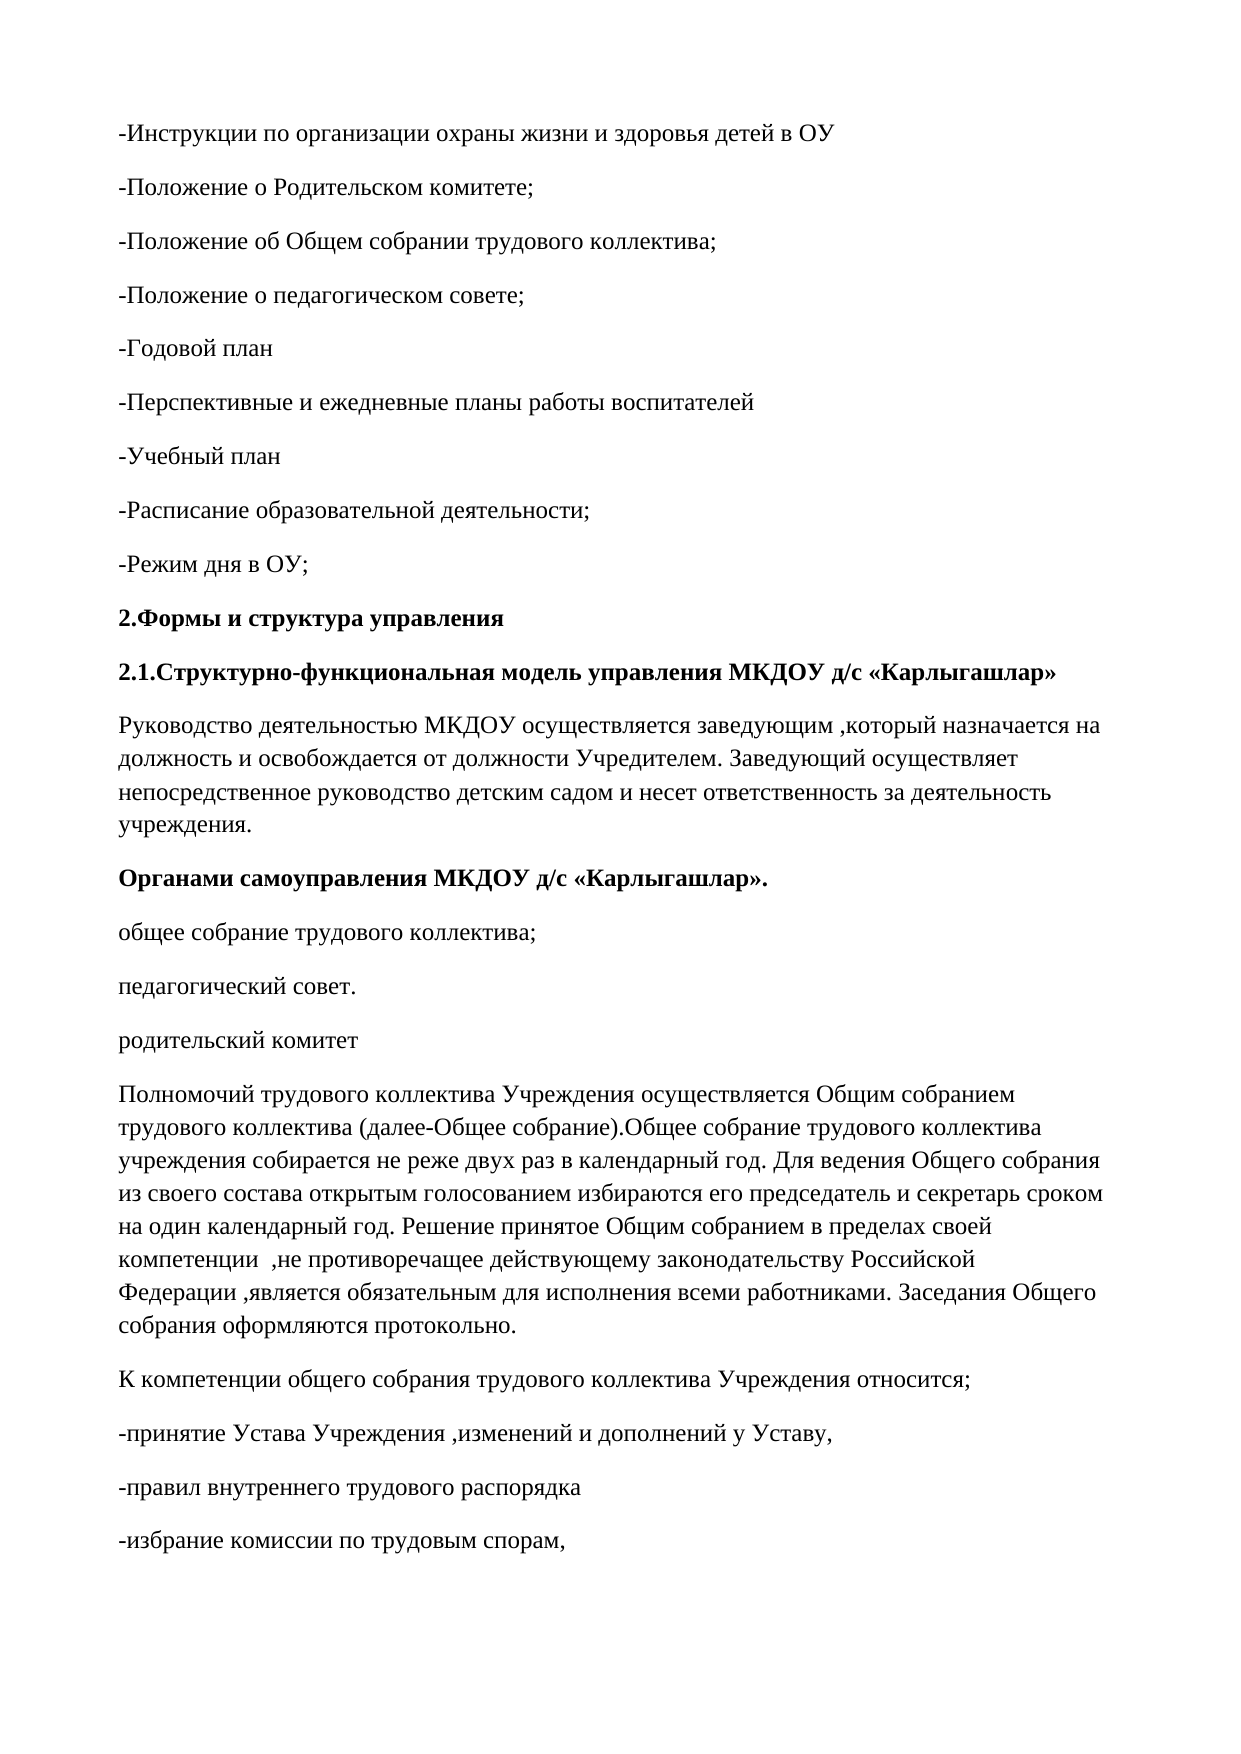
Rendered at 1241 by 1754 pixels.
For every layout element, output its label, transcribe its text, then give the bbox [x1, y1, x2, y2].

text -Инструкции по организации охраны жизни и здоровья детей в ОУ [118, 118, 1122, 147]
text -принятие Устава Учреждения ,изменений и дополнений у Уставу, [118, 1418, 1122, 1446]
text К компетенции общего собрания трудового коллектива Учреждения относится; [118, 1364, 1122, 1393]
text -Положение о педагогическом совете; [118, 280, 1122, 308]
text -Перспективные и ежедневные планы работы воспитателей [118, 387, 1122, 416]
text -Положение о Родительском комитете; [118, 172, 1122, 201]
text Полномочий трудового коллектива Учреждения осуществляется Общим собранием трудового коллектива (далее-Общее собрание).Общее собрание трудового коллектива учреждения собирается не реже двух раз в календарный год. Для ведения Общего собрания из своего состава открытым голосованием избираются его председатель и секретарь сроком на один календарный год. Решение принятое Общим собранием в пределах своей компетенции ,не противоречащее действующему законодательству Российской Федерации ,является обязательным для исполнения всеми работниками. Заседания Общего собрания оформляются протокольно. [118, 1079, 1122, 1339]
text 2.1.Структурно-функциональная модель управления МКДОУ д/с «Карлыгашлар» [118, 657, 1122, 685]
text -Годовой план [118, 333, 1122, 362]
text педагогический совет. [118, 971, 1122, 1000]
text -Учебный план [118, 441, 1122, 470]
text -Режим дня в ОУ; [118, 549, 1122, 578]
text -правил внутреннего трудового распорядка [118, 1472, 1122, 1500]
text родительский комитет [118, 1025, 1122, 1054]
text -избрание комиссии по трудовым спорам, [118, 1525, 1122, 1554]
text -Положение об Общем собрании трудового коллектива; [118, 226, 1122, 254]
text 2.Формы и структура управления [118, 603, 1122, 632]
text общее собрание трудового коллектива; [118, 917, 1122, 946]
text Руководство деятельностью МКДОУ осуществляется заведующим ,который назначается на должность и освобождается от должности Учредителем. Заведующий осуществляет непосредственное руководство детским садом и несет ответственность за деятельность учреждения. [118, 711, 1122, 838]
text Органами самоуправления МКДОУ д/с «Карлыгашлар». [118, 863, 1122, 892]
text -Расписание образовательной деятельности; [118, 495, 1122, 524]
